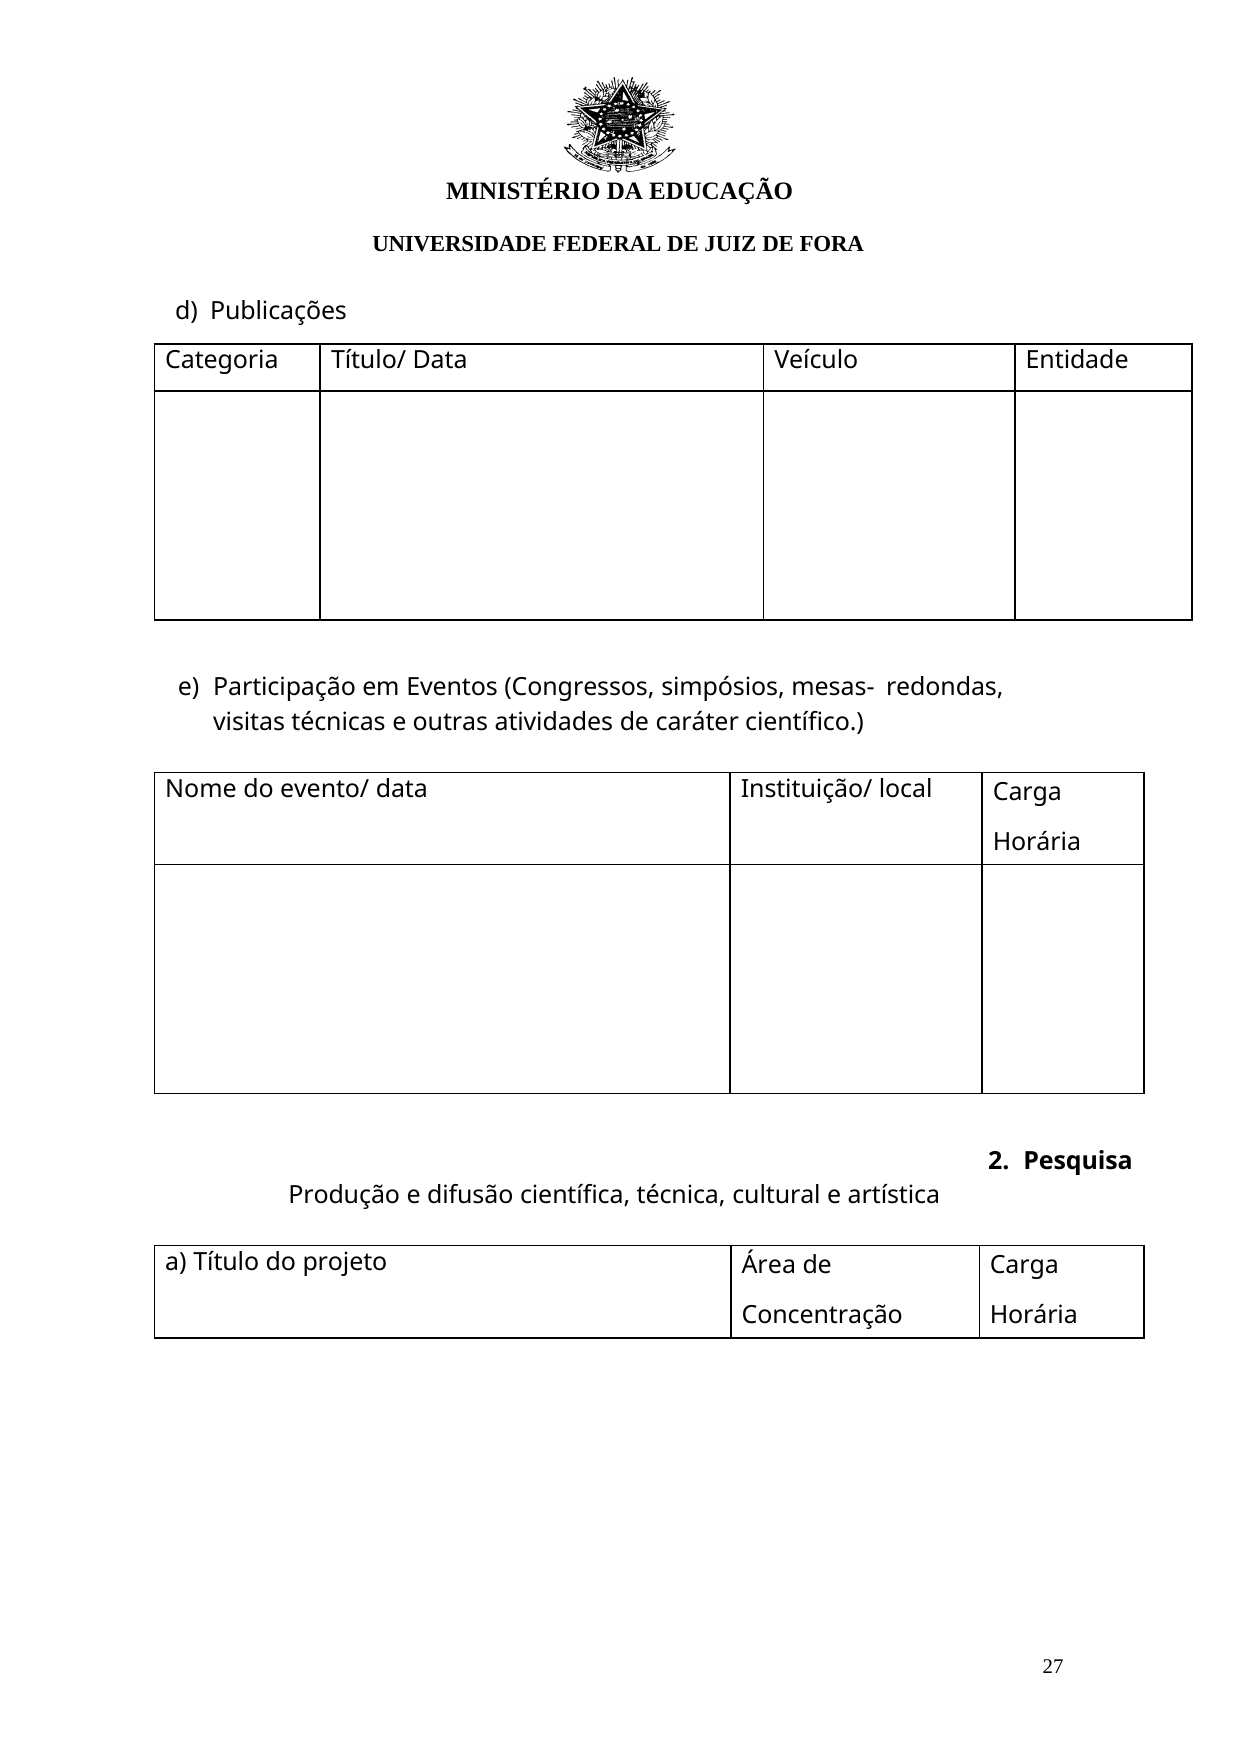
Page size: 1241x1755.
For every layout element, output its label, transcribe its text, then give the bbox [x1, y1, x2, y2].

table_header a) Título do projeto [155, 1246, 730, 1337]
table_header Área de Concentração [732, 1246, 979, 1337]
table_cell [155, 865, 729, 1093]
table_header Entidade [1016, 345, 1191, 390]
table_header Carga Horária [983, 773, 1143, 863]
table_cell [1016, 392, 1191, 619]
table_cell [155, 392, 319, 619]
table_cell [983, 865, 1143, 1093]
table_header Veículo [764, 345, 1014, 390]
table_header Carga Horária [980, 1246, 1143, 1337]
list Publicações [189, 292, 1205, 326]
table_cell [731, 865, 981, 1093]
text Produção e difusão científica, técnica, cultural e artística [288, 1177, 1205, 1211]
table_cell [321, 392, 763, 619]
table_header Nome do evento/ data [155, 773, 729, 863]
table_header Título/ Data [321, 345, 763, 390]
list Participação em Eventos (Congressos, simpósios, mesas- redondas, visitas técnicas e outras atividades de caráter científico.) [192, 669, 1041, 737]
table_header Categoria [155, 345, 319, 390]
list Pesquisa [988, 1142, 1205, 1177]
table_cell [764, 392, 1014, 619]
table_header Instituição/ local [731, 773, 981, 863]
